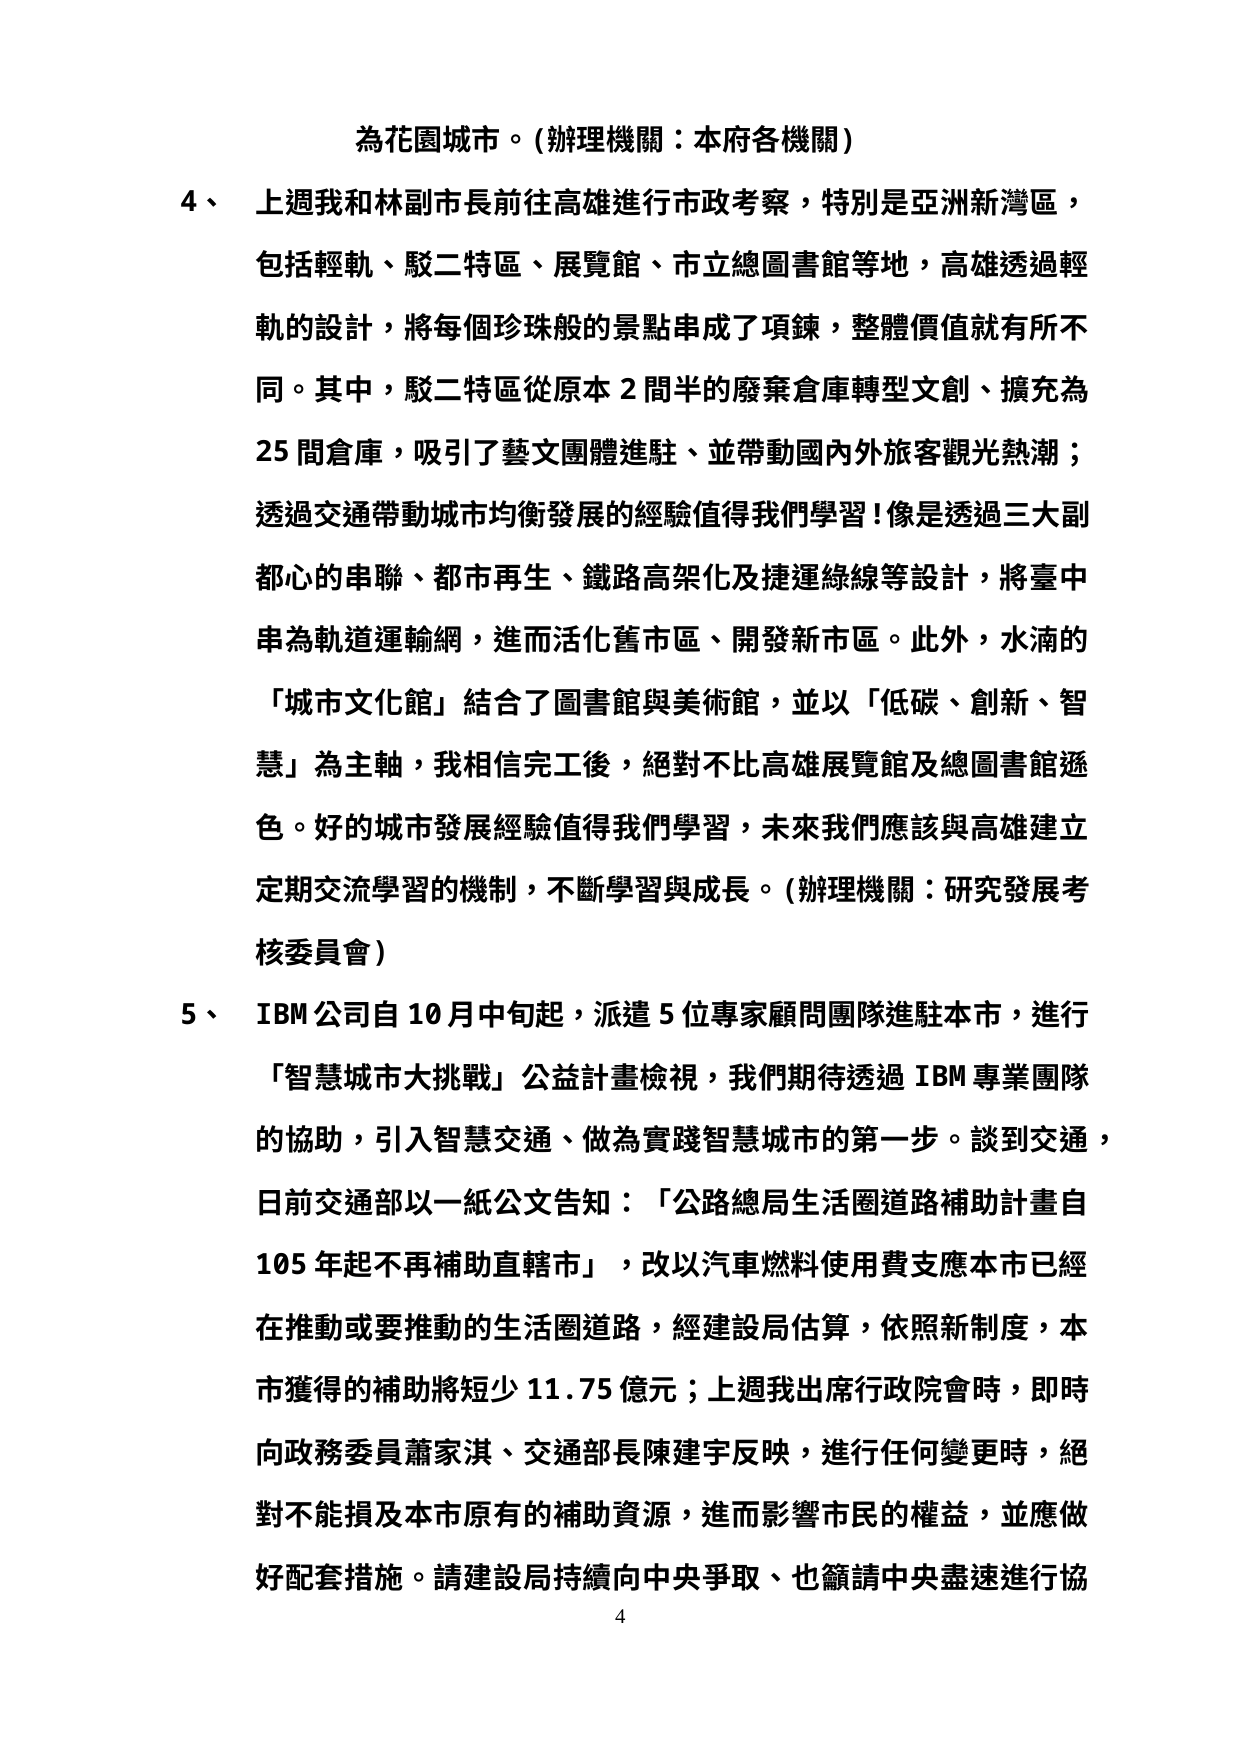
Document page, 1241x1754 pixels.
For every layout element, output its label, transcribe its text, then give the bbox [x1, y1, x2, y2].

list 除了運動之外，臺中也是自行車產業的重鎮，配合自行車369計畫，將臺中打造為自行車城市(GIANT CITY)!10月31日教育部體育署主辦的十大自行車經典路線徵選活動結果出爐，很高興本市「東豐自行車綠廊－后豐鐵馬道」獲選為104年十大自行車經典路線；在此同時，當天「零K臺灣‧兩馬騎跡」的自行車活動從臺中公園、潭雅神綠園道及大甲體育場三地出發，在終點站后里馬場會師；這次的活動結合了A-Team（臺灣自行車協會）共同辦理，並獲得交通部列為2015臺灣自行車節，市府組成「臺中龍團隊」共襄盛舉，而活動也吸引了3,000多位車友參加，0K(零K)就是OK的意思，臺中是日治時期臺灣的中心，臺中公園也有著三角測量的原點，希望日後的環臺自行車活動能以臺中為出發點。兩馬是鐵馬+后里的駿馬，我們舉辦一系列活動串接到2018花博花現GNP(Green,Nature,People)即綠色、自然、人本的概念，而這樣的概念也是獲得國際花卉協會同意將「國際」花博提升為「世界」花博的主因，市府規劃的花博，不僅展示花卉，包括發現石虎後變更活動場地、活化后里馬場、更結合「生態、生產、生活」，進一步將臺中改造為花園城市。(辦理機關：本府各機關) [280, 96, 1090, 159]
list 上週我和林副市長前往高雄進行市政考察，特別是亞洲新灣區，包括輕軌、駁二特區、展覽館、市立總圖書館等地，高雄透過輕軌的設計，將每個珍珠般的景點串成了項鍊，整體價值就有所不同。其中，駁二特區從原本2間半的廢棄倉庫轉型文創、擴充為25間倉庫，吸引了藝文團體進駐、並帶動國內外旅客觀光熱潮；透過交通帶動城市均衡發展的經驗值得我們學習!像是透過三大副都心的串聯、都市再生、鐵路高架化及捷運綠線等設計，將臺中串為軌道運輸網，進而活化舊市區、開發新市區。此外，水湳的「城市文化館」結合了圖書館與美術館，並以「低碳、創新、智慧」為主軸，我相信完工後，絕對不比高雄展覽館及總圖書館遜色。好的城市發展經驗值得我們學習，未來我們應該與高雄建立定期交流學習的機制，不斷學習與成長。(辦理機關：研究發展考核委員會) [180, 159, 1090, 971]
list IBM公司自10月中旬起，派遣5位專家顧問團隊進駐本市，進行「智慧城市大挑戰」公益計畫檢視，我們期待透過IBM專業團隊的協助，引入智慧交通、做為實踐智慧城市的第一步。談到交通，日前交通部以一紙公文告知：「公路總局生活圈道路補助計畫自105年起不再補助直轄市」，改以汽車燃料使用費支應本市已經在推動或要推動的生活圈道路，經建設局估算，依照新制度，本市獲得的補助將短少11.75億元；上週我出席行政院會時，即時向政務委員蕭家淇、交通部長陳建宇反映，進行任何變更時，絕對不能損及本市原有的補助資源，進而影響市民的權益，並應做好配套措施。請建設局持續向中央爭取、也籲請中央盡速進行協調，不應形成「中央開支票、由地方買單」的局面。(辦理機關：建設局) [180, 971, 1090, 1596]
